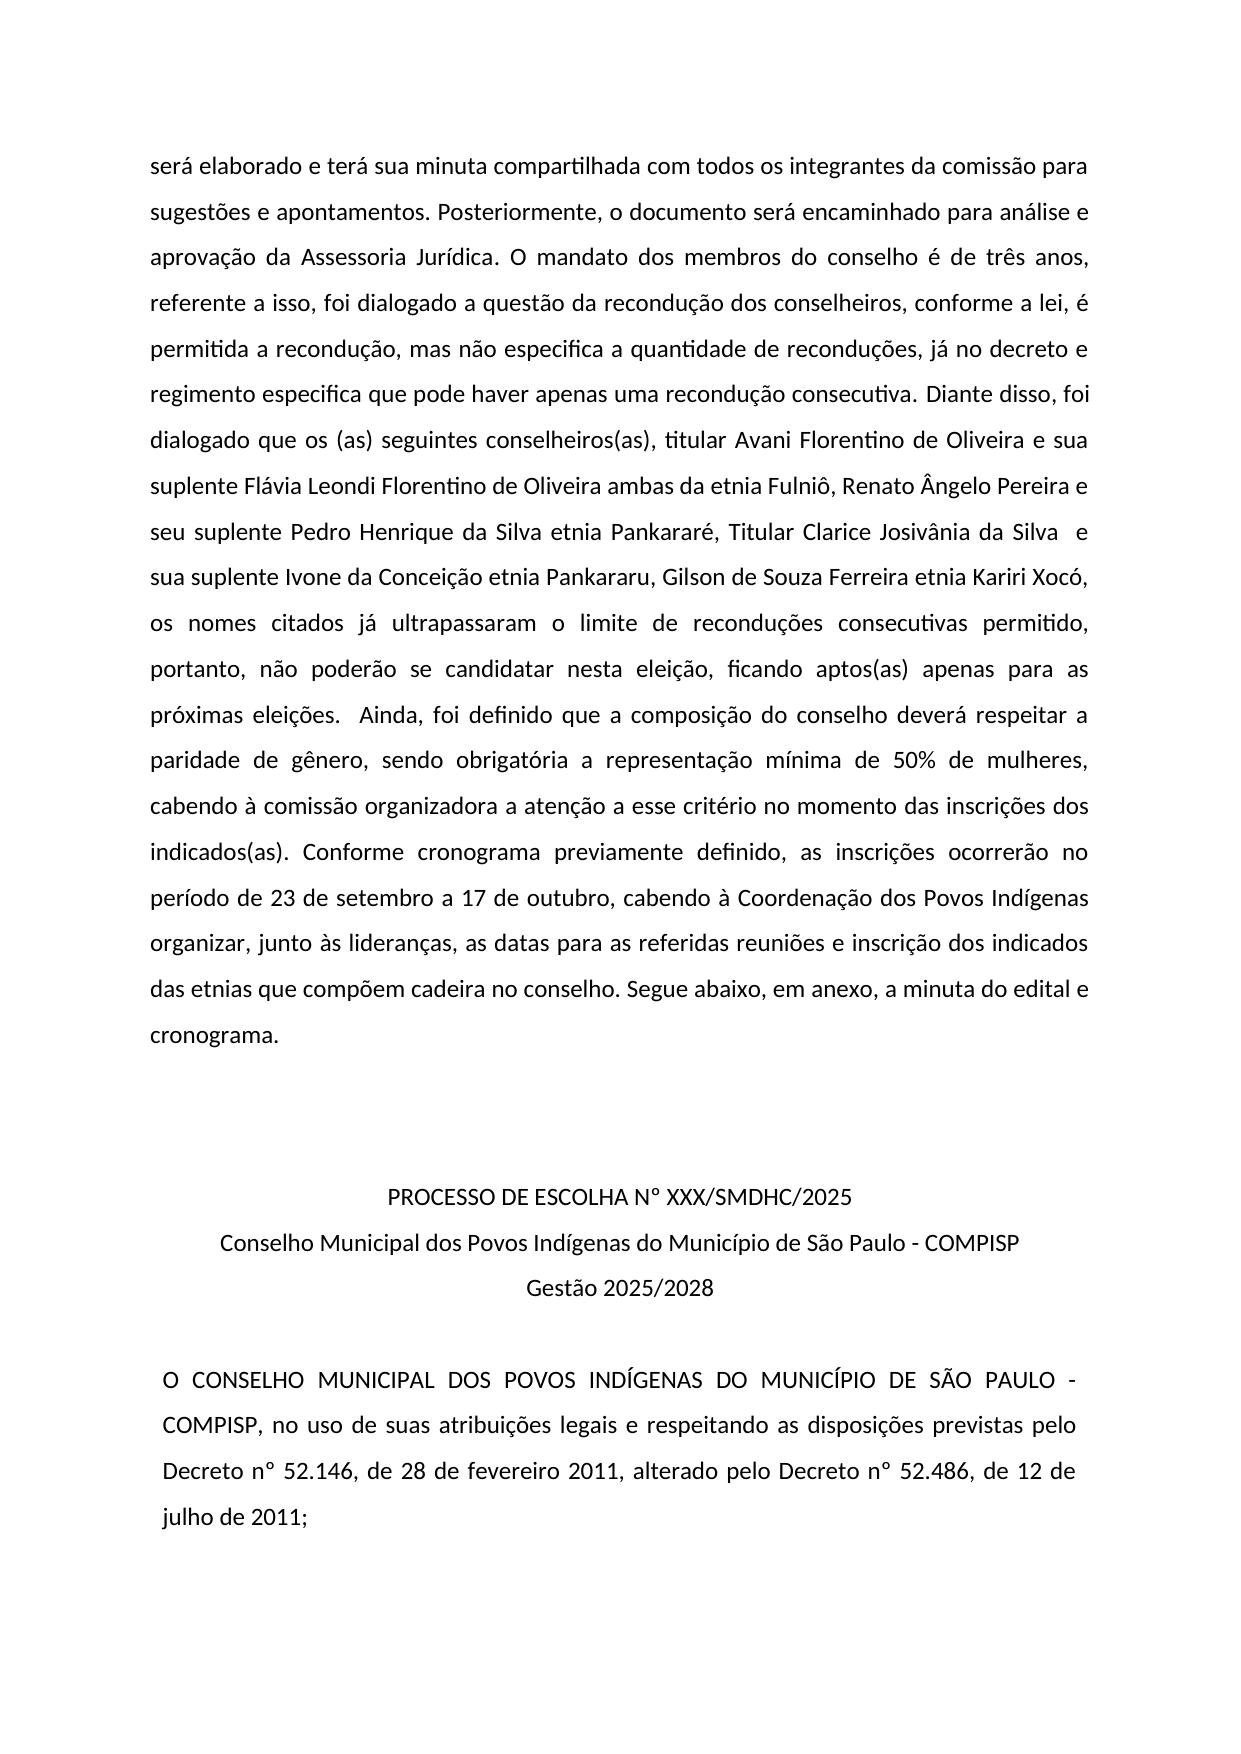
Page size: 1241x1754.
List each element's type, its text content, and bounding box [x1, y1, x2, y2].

text Gestão 2025/2028 [162, 1272, 1078, 1303]
text será elaborado e terá sua minuta compartilhada com todos os integrantes da comissão para sugestões e apontamentos. Posteriormente, o documento será encaminhado para análise e aprovação da Assessoria Jurídica. O mandato dos membros do conselho é de três anos, referente a isso, foi dialogado a questão da recondução dos conselheiros, conforme a lei, é permitida a recondução, mas não especifica a quantidade de reconduções, já no decreto e regimento especifica que pode haver apenas uma recondução consecutiva. Diante disso, foi dialogado que os (as) seguintes conselheiros(as), titular Avani Florentino de Oliveira e sua suplente Flávia Leondi Florentino de Oliveira ambas da etnia Fulniô, Renato Ângelo Pereira e seu suplente Pedro Henrique da Silva etnia Pankararé, Titular Clarice Josivânia da Silva e sua suplente Ivone da Conceição etnia Pankararu, Gilson de Souza Ferreira etnia Kariri Xocó, os nomes citados já ultrapassaram o limite de reconduções consecutivas permitido, portanto, não poderão se candidatar nesta eleição, ficando aptos(as) apenas para as próximas eleições. Ainda, foi definido que a composição do conselho deverá respeitar a paridade de gênero, sendo obrigatória a representação mínima de 50% de mulheres, cabendo à comissão organizadora a atenção a esse critério no momento das inscrições dos indicados(as). Conforme cronograma previamente definido, as inscrições ocorrerão no período de 23 de setembro a 17 de outubro, cabendo à Coordenação dos Povos Indígenas organizar, junto às lideranças, as datas para as referidas reuniões e inscrição dos indicados das etnias que compõem cadeira no conselho. Segue abaixo, em anexo, a minuta do edital e cronograma. [150, 150, 1090, 1049]
text Conselho Municipal dos Povos Indígenas do Município de São Paulo - COMPISP [162, 1227, 1078, 1257]
text O CONSELHO MUNICIPAL DOS POVOS INDÍGENAS DO MUNICÍPIO DE SÃO PAULO - COMPISP, no uso de suas atribuições legais e respeitando as disposições previstas pelo Decreto nº 52.146, de 28 de fevereiro 2011, alterado pelo Decreto nº 52.486, de 12 de julho de 2011; [162, 1364, 1078, 1532]
text PROCESSO DE ESCOLHA Nº XXX/SMDHC/2025 [162, 1181, 1078, 1212]
